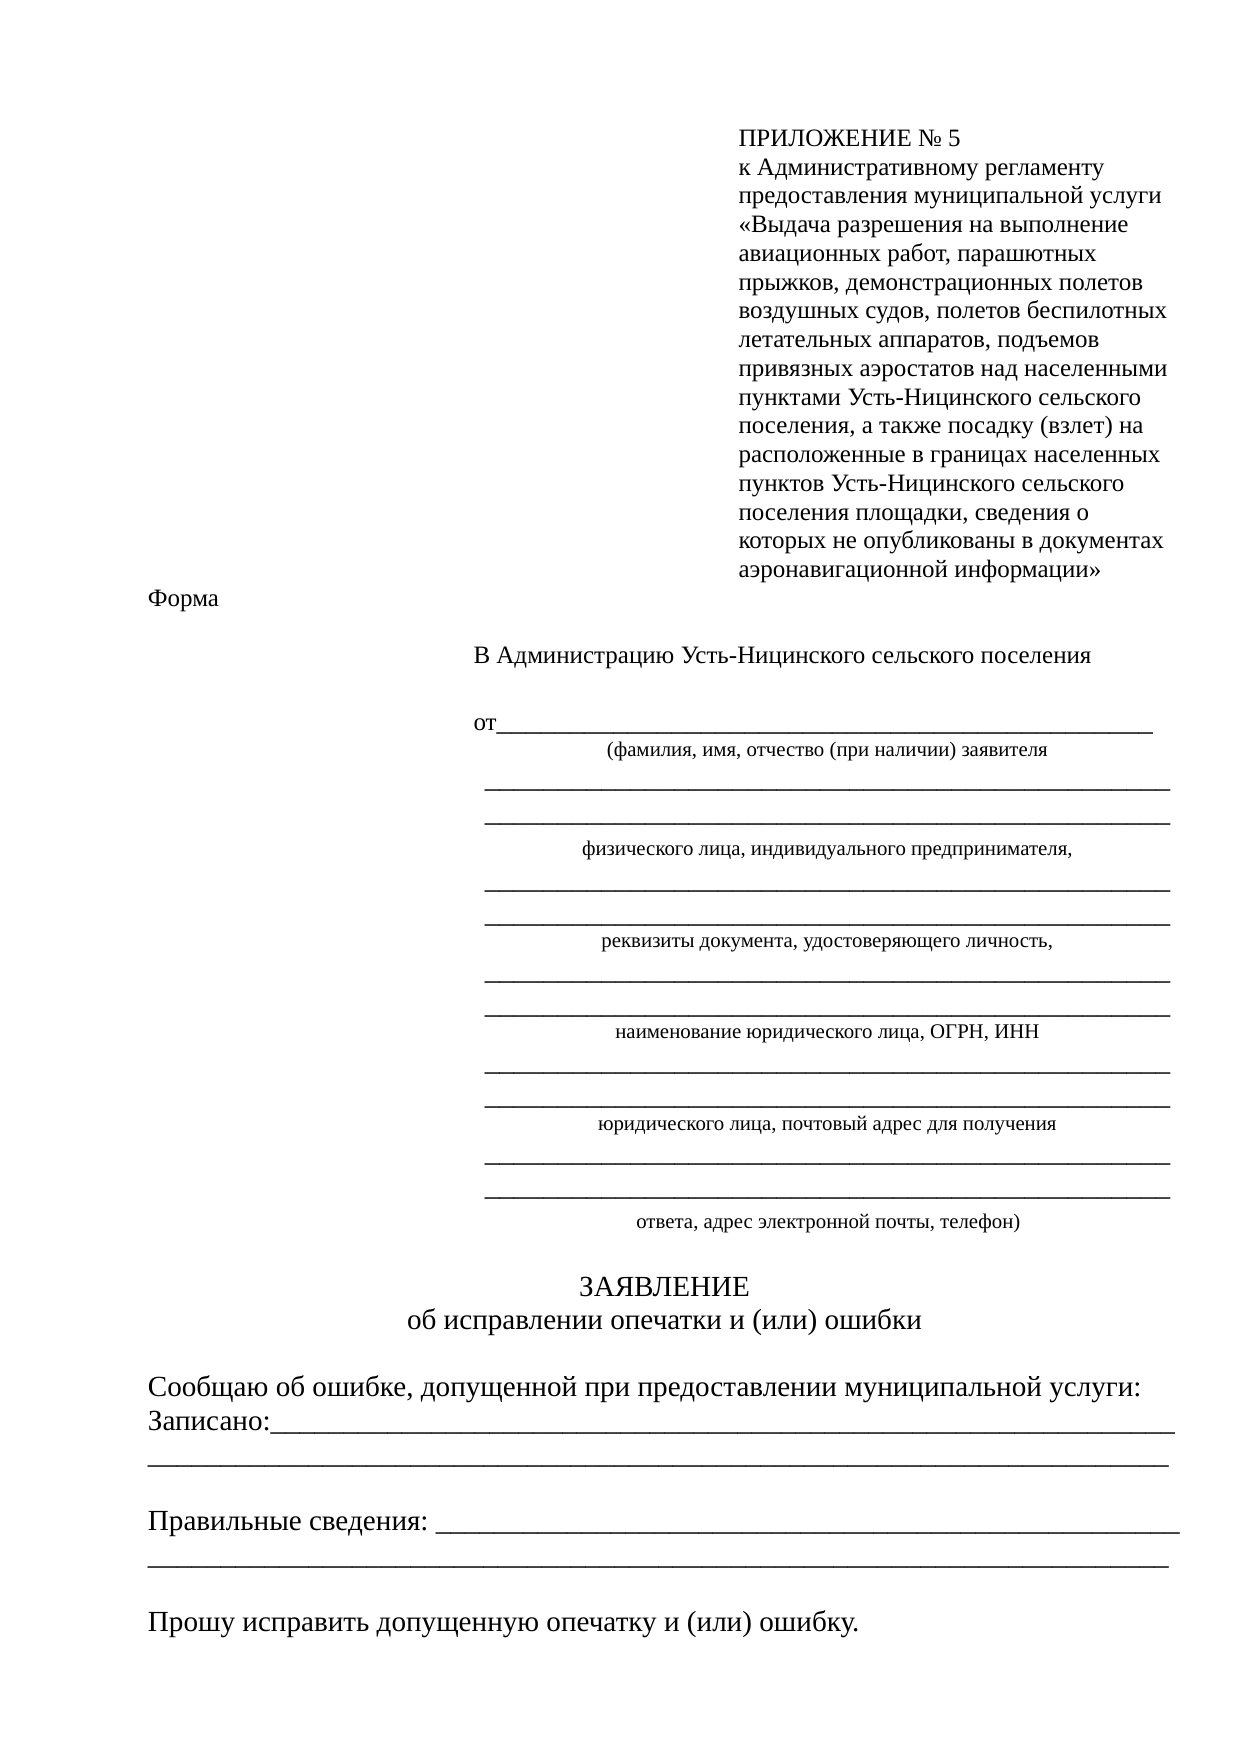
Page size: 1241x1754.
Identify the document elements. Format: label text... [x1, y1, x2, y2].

text от_____________________________________________ [473, 703, 1181, 736]
text юридического лица, почтовый адрес для получения _______________________________________________ _______________________________________________ [473, 1111, 1181, 1202]
text ______________________________________________________________________ [148, 1537, 1181, 1571]
text об исправлении опечатки и (или) ошибки [148, 1302, 1181, 1336]
text Форма [148, 583, 1181, 612]
text физического лица, индивидуального предпринимателя, _______________________________________________ _______________________________________________ [473, 828, 1181, 928]
text к Административному регламенту предоставления муниципальной услуги «Выдача разрешения на выполнение авиационных работ, парашютных прыжков, демонстрационных полетов воздушных судов, полетов беспилотных летательных аппаратов, подъемов привязных аэростатов над населенными пунктами Усть-Ницинского сельского поселения, а также посадку (взлет) на расположенные в границах населенных пунктов Усть-Ницинского сельского поселения площадки, сведения о которых не опубликованы в документах аэронавигационной информации» [738, 152, 1181, 583]
text ответа, адрес электронной почты, телефон) [148, 1202, 1181, 1235]
text ПРИЛОЖЕНИЕ № 5 [738, 123, 1181, 152]
text наименование юридического лица, ОГРН, ИНН _______________________________________________ _______________________________________________ [473, 1019, 1181, 1111]
text Прошу исправить допущенную опечатку и (или) ошибку. [148, 1604, 1181, 1638]
text Правильные сведения: ___________________________________________________ [148, 1503, 1181, 1537]
text В Администрацию Усть-Ницинского сельского поселения [473, 641, 1181, 669]
text ЗАЯВЛЕНИЕ [148, 1269, 1181, 1302]
text реквизиты документа, удостоверяющего личность, _______________________________________________ _______________________________________________ [473, 928, 1181, 1019]
text Записано:____________________________________________________________________________________________________________________________________ [148, 1403, 1181, 1470]
text Сообщаю об ошибке, допущенной при предоставлении муниципальной услуги: [148, 1369, 1181, 1403]
text (фамилия, имя, отчество (при наличии) заявителя _______________________________________________ _______________________________________________ [473, 736, 1181, 828]
